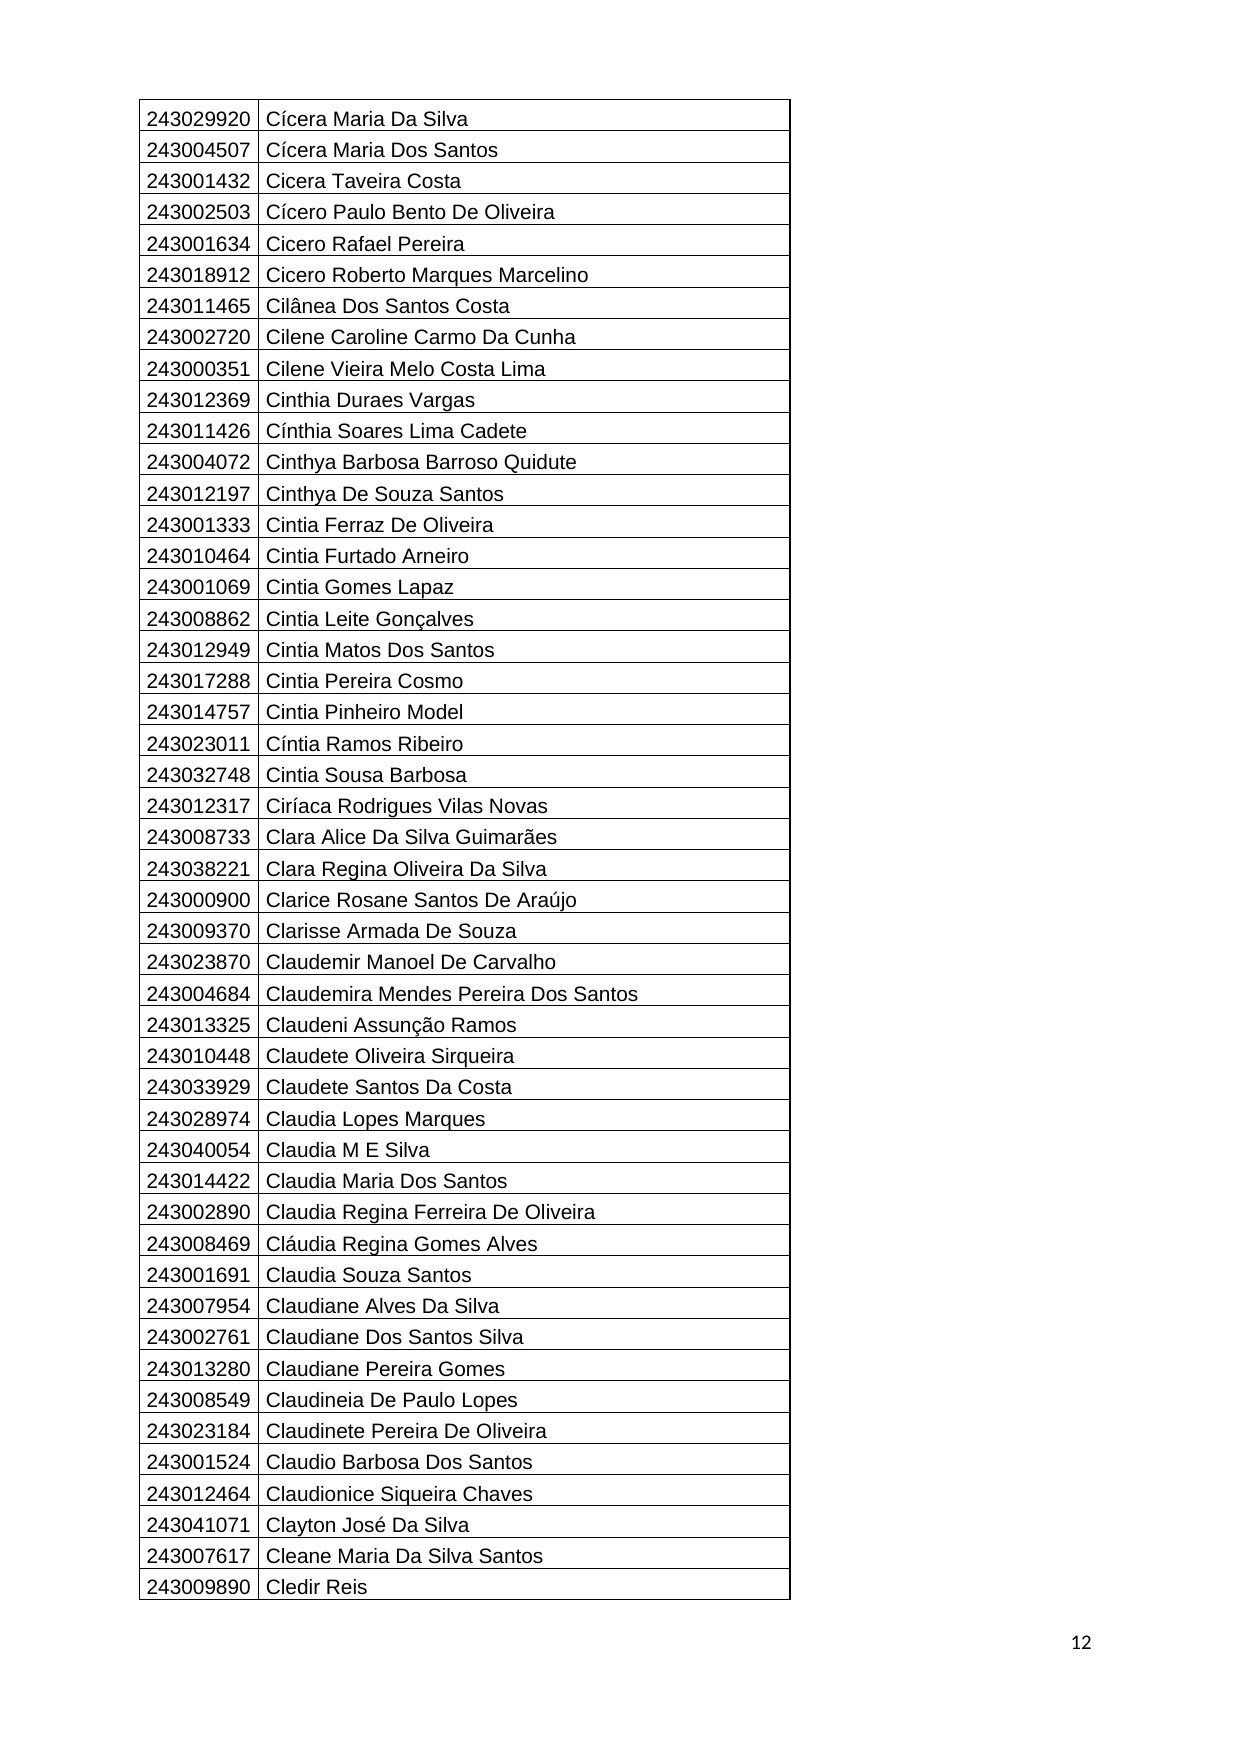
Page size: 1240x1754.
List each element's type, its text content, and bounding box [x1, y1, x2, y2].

table_cell Cicera Taveira Costa [259, 163, 789, 193]
table_cell Cintia Ferraz De Oliveira [259, 506, 789, 537]
table_cell 243009370 [140, 913, 258, 943]
table_cell 243001634 [140, 225, 258, 255]
table_cell 243014757 [140, 694, 258, 724]
table_cell Claudete Santos Da Costa [259, 1069, 789, 1099]
table_cell 243023011 [140, 725, 258, 755]
table_cell 243012949 [140, 631, 258, 662]
table_cell 243012317 [140, 788, 258, 818]
table_cell Claudineia De Paulo Lopes [259, 1381, 789, 1412]
table_cell Cintia Gomes Lapaz [259, 569, 789, 599]
table_cell Claudiane Dos Santos Silva [259, 1319, 789, 1349]
table_cell 243012369 [140, 381, 258, 412]
table_cell Cintia Sousa Barbosa [259, 756, 789, 787]
table_cell Cicero Roberto Marques Marcelino [259, 256, 789, 287]
table_cell 243032748 [140, 756, 258, 787]
table_cell 243012464 [140, 1475, 258, 1505]
table_cell 243017288 [140, 663, 258, 693]
table_cell 243004072 [140, 444, 258, 474]
table_cell Cilânea Dos Santos Costa [259, 288, 789, 318]
table_cell Clara Regina Oliveira Da Silva [259, 850, 789, 880]
table_cell Claudiane Alves Da Silva [259, 1288, 789, 1318]
table_cell Cintia Pinheiro Model [259, 694, 789, 724]
table_cell Cinthya De Souza Santos [259, 475, 789, 505]
table_cell 243028974 [140, 1100, 258, 1130]
table_cell Claudiane Pereira Gomes [259, 1350, 789, 1380]
table_cell 243010464 [140, 538, 258, 568]
table_cell 243013280 [140, 1350, 258, 1380]
table_cell Claudia M E Silva [259, 1131, 789, 1162]
table_cell Cláudia Regina Gomes Alves [259, 1225, 789, 1255]
table_cell Cintia Leite Gonçalves [259, 600, 789, 630]
table_cell 243041071 [140, 1506, 258, 1537]
table_cell Claudio Barbosa Dos Santos [259, 1444, 789, 1474]
table_cell Cícera Maria Da Silva [259, 100, 789, 130]
table_cell Cinthya Barbosa Barroso Quidute [259, 444, 789, 474]
table_cell 243008733 [140, 819, 258, 849]
table_cell Cicero Rafael Pereira [259, 225, 789, 255]
table_cell Cícera Maria Dos Santos [259, 131, 789, 162]
table_cell 243018912 [140, 256, 258, 287]
table_cell 243008469 [140, 1225, 258, 1255]
table_cell Claudete Oliveira Sirqueira [259, 1038, 789, 1068]
table_cell Claudia Maria Dos Santos [259, 1163, 789, 1193]
table_cell Clarice Rosane Santos De Araújo [259, 881, 789, 912]
table_cell Cintia Furtado Arneiro [259, 538, 789, 568]
table_cell 243004507 [140, 131, 258, 162]
table_cell Cilene Caroline Carmo Da Cunha [259, 319, 789, 349]
table_cell Claudemira Mendes Pereira Dos Santos [259, 975, 789, 1005]
table_cell 243001691 [140, 1256, 258, 1287]
table_cell Cinthia Duraes Vargas [259, 381, 789, 412]
table_cell 243007617 [140, 1538, 258, 1568]
table_cell 243008549 [140, 1381, 258, 1412]
table_cell 243002761 [140, 1319, 258, 1349]
table_cell Cledir Reis [259, 1569, 789, 1599]
table_cell 243002720 [140, 319, 258, 349]
table_cell 243007954 [140, 1288, 258, 1318]
table_cell 243001524 [140, 1444, 258, 1474]
table_cell 243001069 [140, 569, 258, 599]
table_cell 243023870 [140, 944, 258, 974]
table_cell Cintia Pereira Cosmo [259, 663, 789, 693]
table_cell Claudionice Siqueira Chaves [259, 1475, 789, 1505]
table_cell 243011465 [140, 288, 258, 318]
table_cell Claudinete Pereira De Oliveira [259, 1413, 789, 1443]
table_cell 243010448 [140, 1038, 258, 1068]
table_cell 243000351 [140, 350, 258, 380]
table_cell 243012197 [140, 475, 258, 505]
table_cell Cilene Vieira Melo Costa Lima [259, 350, 789, 380]
table_cell Clarisse Armada De Souza [259, 913, 789, 943]
table_cell 243029920 [140, 100, 258, 130]
table_cell 243002890 [140, 1194, 258, 1224]
table_cell 243033929 [140, 1069, 258, 1099]
table_cell Claudia Lopes Marques [259, 1100, 789, 1130]
table_cell 243008862 [140, 600, 258, 630]
table_cell 243013325 [140, 1006, 258, 1037]
table_cell Cíntia Ramos Ribeiro [259, 725, 789, 755]
table_cell 243001333 [140, 506, 258, 537]
table_cell Clara Alice Da Silva Guimarães [259, 819, 789, 849]
table_cell Cínthia Soares Lima Cadete [259, 413, 789, 443]
table_cell Cintia Matos Dos Santos [259, 631, 789, 662]
table_cell 243038221 [140, 850, 258, 880]
table_cell Claudemir Manoel De Carvalho [259, 944, 789, 974]
table_cell Claudia Souza Santos [259, 1256, 789, 1287]
table_cell Clayton José Da Silva [259, 1506, 789, 1537]
table_cell 243004684 [140, 975, 258, 1005]
table_cell 243040054 [140, 1131, 258, 1162]
table_cell 243014422 [140, 1163, 258, 1193]
table_cell 243009890 [140, 1569, 258, 1599]
table_cell Claudeni Assunção Ramos [259, 1006, 789, 1037]
table_cell 243000900 [140, 881, 258, 912]
table_cell 243002503 [140, 194, 258, 224]
table_cell 243001432 [140, 163, 258, 193]
table_cell 243011426 [140, 413, 258, 443]
table_cell Claudia Regina Ferreira De Oliveira [259, 1194, 789, 1224]
table_cell Ciríaca Rodrigues Vilas Novas [259, 788, 789, 818]
table_cell 243023184 [140, 1413, 258, 1443]
table_cell Cleane Maria Da Silva Santos [259, 1538, 789, 1568]
table_cell Cícero Paulo Bento De Oliveira [259, 194, 789, 224]
